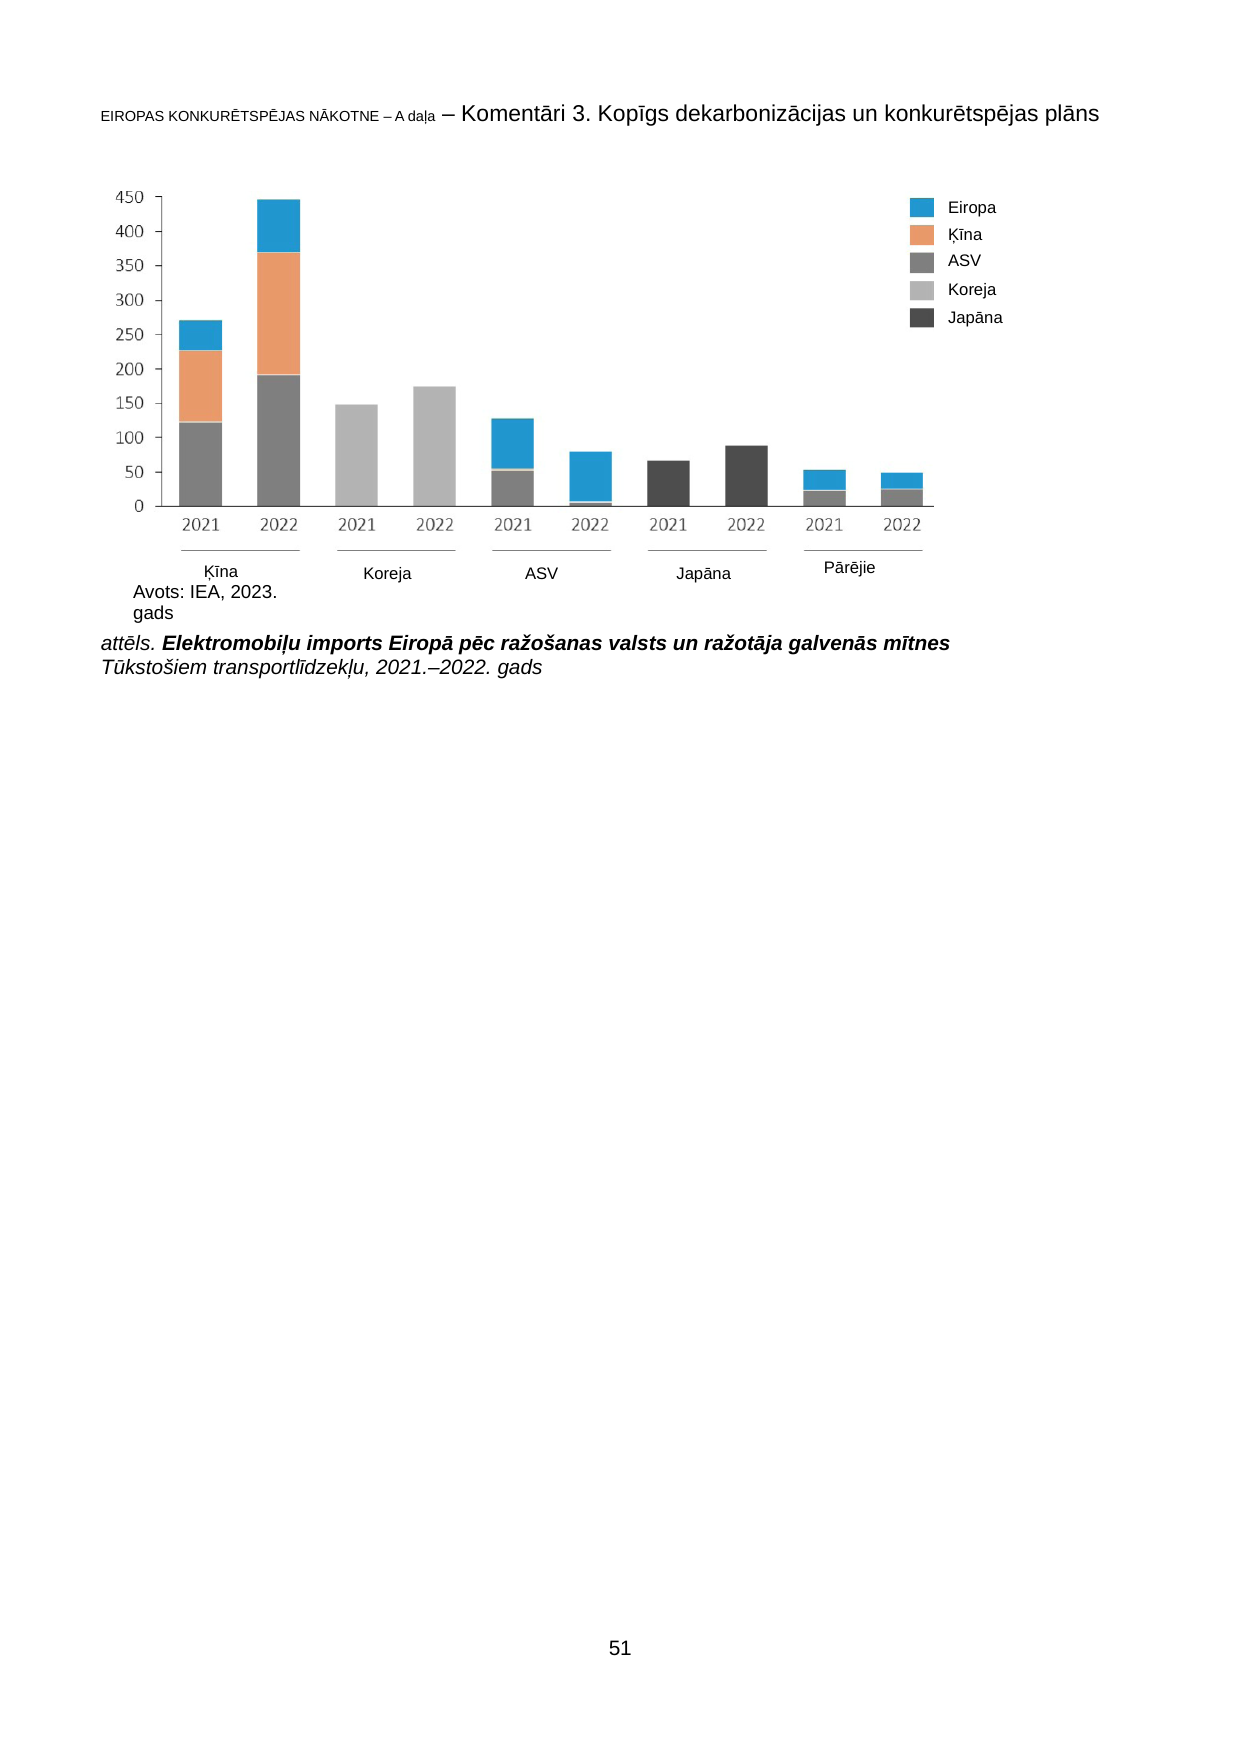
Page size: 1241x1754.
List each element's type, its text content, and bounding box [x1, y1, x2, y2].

picture [100, 171, 934, 555]
text attēls. Elektromobiļu imports Eiropā pēc ražošanas valsts un ražotāja galvenās mītnes Tūkstošiem transportlīdzekļu, 2021.–2022. gads [101, 184, 1043, 679]
